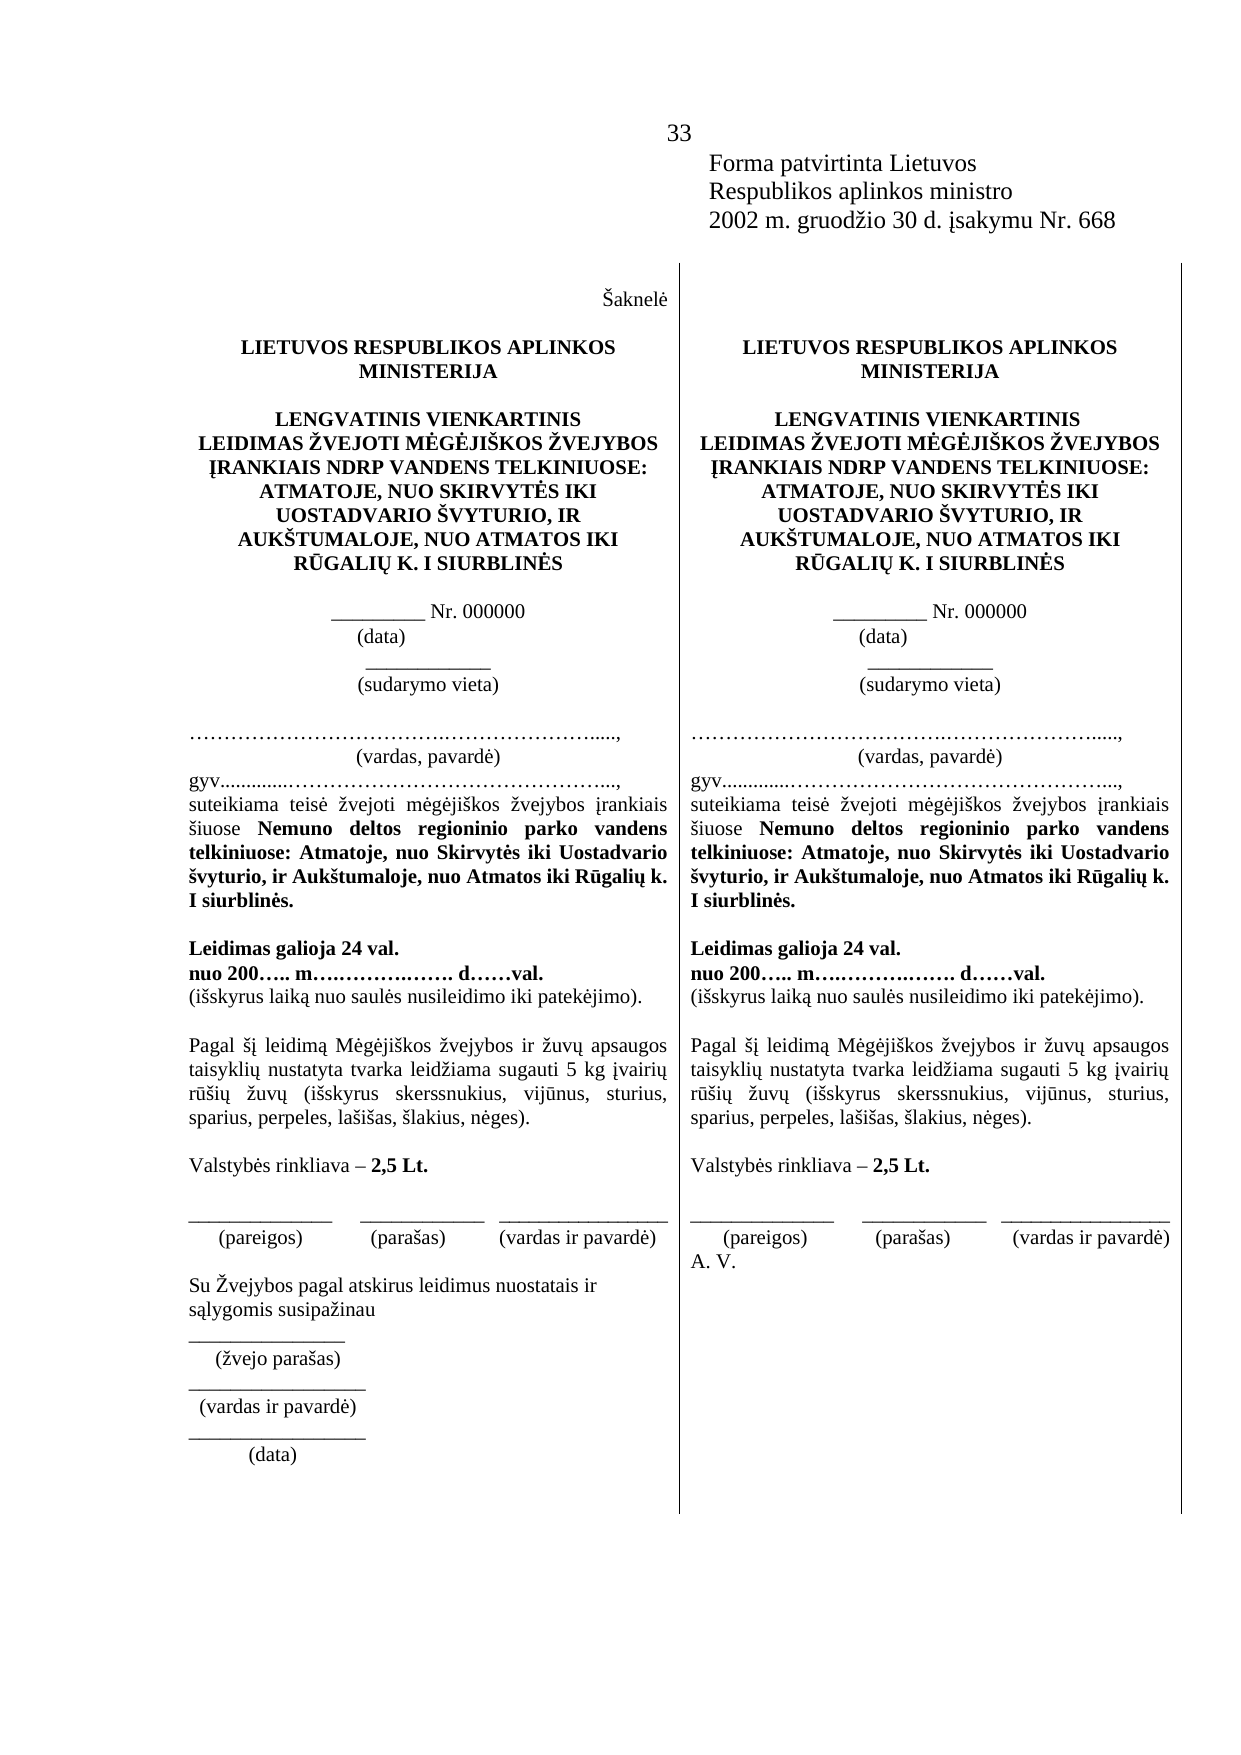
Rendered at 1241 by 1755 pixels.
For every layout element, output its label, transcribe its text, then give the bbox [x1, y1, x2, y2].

text Forma patvirtinta Lietuvos [177, 148, 1181, 176]
table_header LIETUVOS RESPUBLIKOS APLINKOS MINISTERIJA LENGVATINIS VIENKARTINIS LEIDIMAS ŽVEJOTI MĖGĖJIŠKOS ŽVEJYBOS ĮRANKIAIS NDRP vandens telkiniuose: Atmatoje, nuo Skirvytės iki Uostadvario švyturio, ir Aukštumaloje, nuo Atmatos iki Rūgalių k. I siurblinės _________ Nr. 000000 (data) ____________ (sudarymo vieta) ……………………………….…………………....., (vardas, pavardė) gyv.............………………………………………..., suteikiama teisė žvejoti mėgėjiškos žvejybos įrankiais šiuose Nemuno deltos regioninio parko vandens telkiniuose: Atmatoje, nuo Skirvytės iki Uostadvario švyturio, ir Aukštumaloje, nuo Atmatos iki Rūgalių k. I siurblinės. Leidimas galioja 24 val. nuo 200….. m….……….……. d……val. (išskyrus laiką nuo saulės nusileidimo iki patekėjimo). Pagal šį leidimą Mėgėjiškos žvejybos ir žuvų apsaugos taisyklių nustatyta tvarka leidžiama sugauti 5 kg įvairių rūšių žuvų (išskyrus skerssnukius, vijūnus, sturius, sparius, perpeles, lašišas, šlakius, nėges). Valstybės rinkliava – 2,5 Lt. (pareigos) (parašas) (vardas ir pavardė) A. V. [680, 263, 1181, 1514]
text Respublikos aplinkos ministro [177, 176, 1181, 205]
table_header šaknelė LIETUVOS RESPUBLIKOS APLINKOS MINISTERIJA LENGVATINIS VIENKARTINIS LEIDIMAS ŽVEJOTI MĖGĖJIŠKOS ŽVEJYBOS ĮRANKIAIS NDRP vandens telkiniuose: Atmatoje, nuo Skirvytės iki Uostadvario švyturio, ir Aukštumaloje, nuo Atmatos iki Rūgalių k. I siurblinės _________ Nr. 000000 (data) ____________ (sudarymo vieta) ……………………………….…………………....., (vardas, pavardė) gyv.............………………………………………..., suteikiama teisė žvejoti mėgėjiškos žvejybos įrankiais šiuose Nemuno deltos regioninio parko vandens telkiniuose: Atmatoje, nuo Skirvytės iki Uostadvario švyturio, ir Aukštumaloje, nuo Atmatos iki Rūgalių k. I siurblinės. Leidimas galioja 24 val. nuo 200….. m….……….……. d……val. (išskyrus laiką nuo saulės nusileidimo iki patekėjimo). Pagal šį leidimą Mėgėjiškos žvejybos ir žuvų apsaugos taisyklių nustatyta tvarka leidžiama sugauti 5 kg įvairių rūšių žuvų (išskyrus skerssnukius, vijūnus, sturius, sparius, perpeles, lašišas, šlakius, nėges). Valstybės rinkliava – 2,5 Lt. (pareigos) (parašas) (vardas ir pavardė) Su žvejybos pagal atskirus leidimus nuostatais ir sąlygomis susipažinau _______________ (žvejo parašas) _________________ (vardas ir pavardė) _________________ (data) [177, 263, 679, 1514]
text 2002 m. gruodžio 30 d. įsakymu Nr. 668 [177, 205, 1181, 234]
